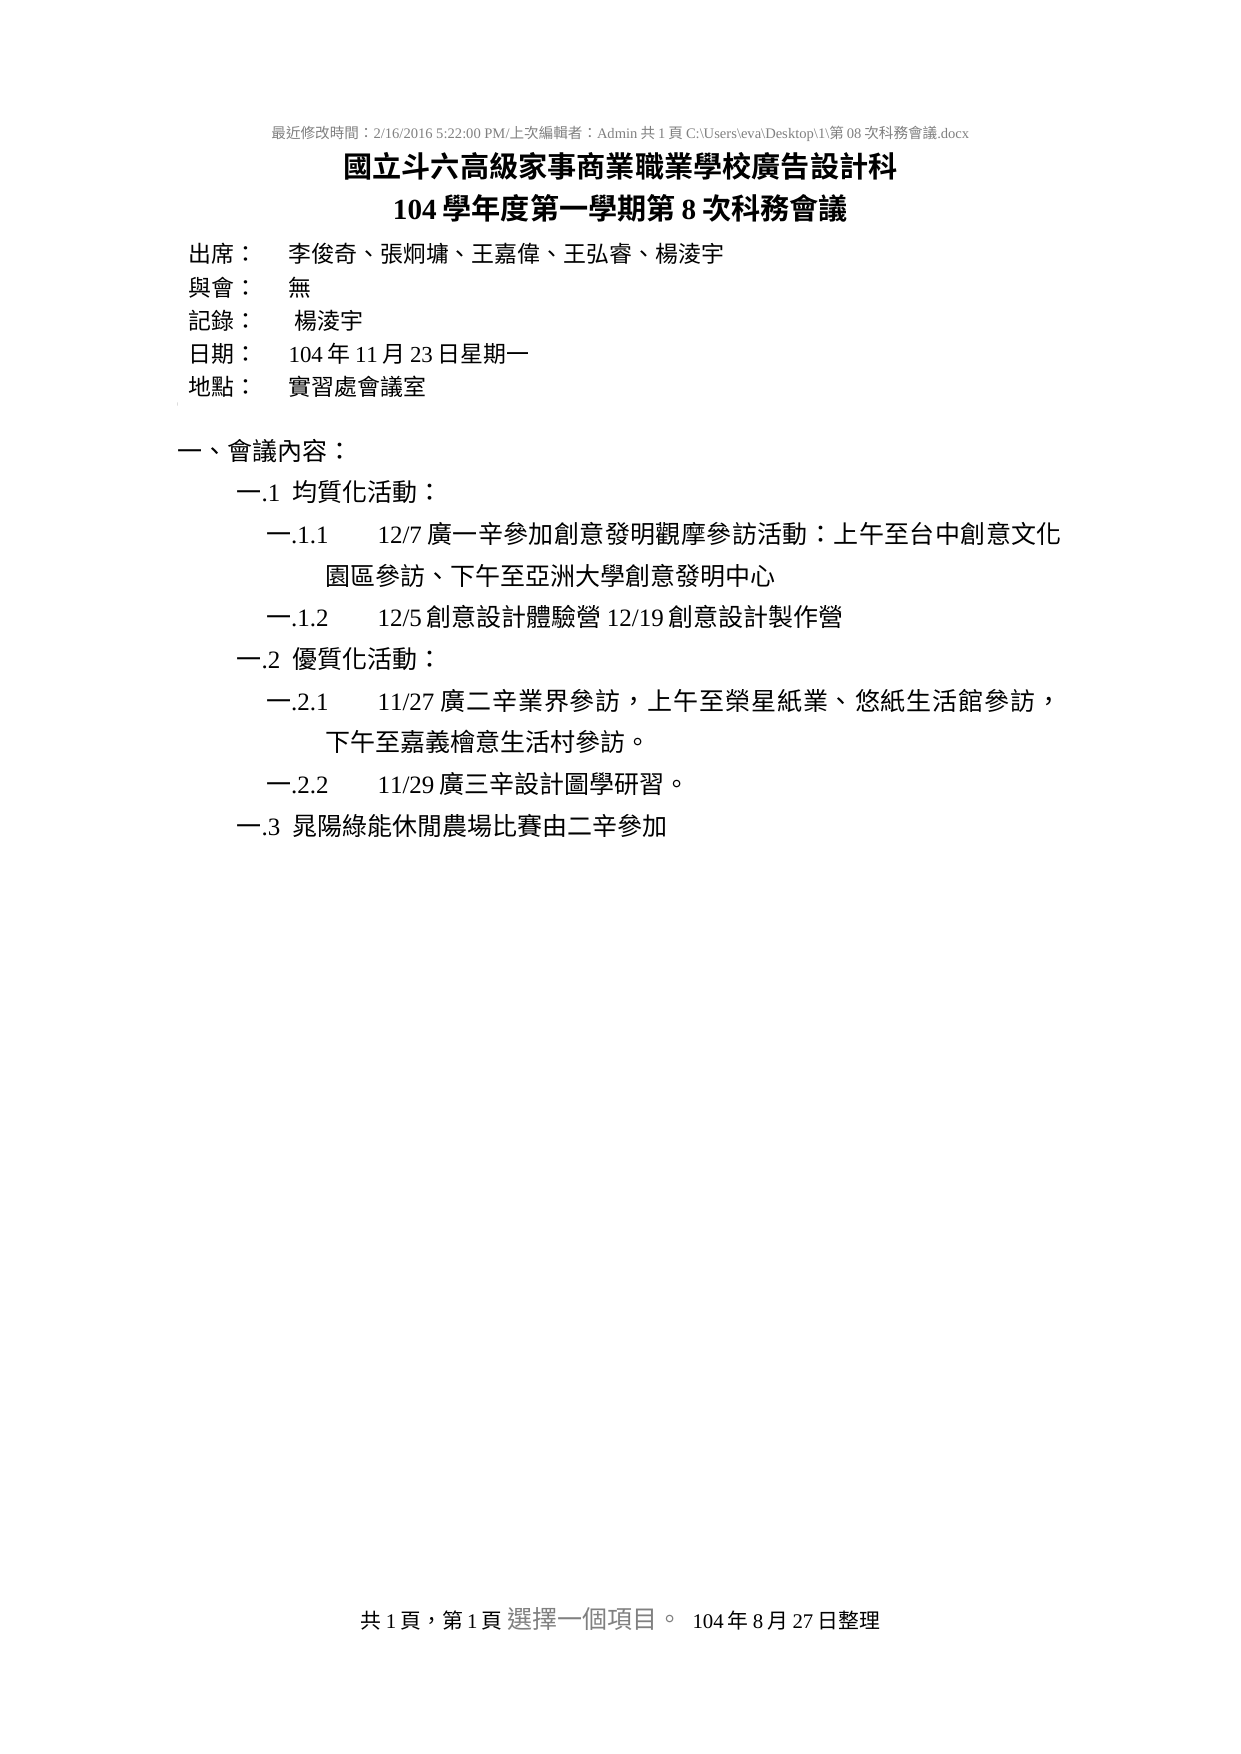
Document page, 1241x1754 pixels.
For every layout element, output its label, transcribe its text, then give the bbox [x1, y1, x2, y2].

subtitle 12/7廣一辛參加創意發明觀摩參訪活動：上午至台中創意文化園區參訪、下午至亞洲大學創意發明中心 [266, 514, 1063, 592]
subtitle 11/29廣三辛設計圖學研習。 [266, 764, 1063, 801]
subtitle 優質化活動： [236, 639, 1063, 676]
subtitle 均質化活動： [236, 473, 1063, 509]
table_cell 與會： [177, 270, 277, 303]
table_cell 104年11月23日星期一 [277, 336, 1048, 369]
subtitle 12/5創意設計體驗營12/19創意設計製作營 [266, 598, 1063, 634]
subtitle 11/27廣二辛業界參訪，上午至榮星紙業、悠紙生活館參訪，下午至嘉義檜意生活村參訪。 [266, 681, 1063, 759]
table_cell 楊淩宇 [277, 303, 1048, 336]
table_header 出席： [177, 236, 277, 269]
table_cell 日期： [177, 336, 277, 369]
table_cell 實習處會議室 [277, 369, 1048, 402]
subtitle 會議內容： [177, 431, 1063, 467]
table_cell 地點： [177, 369, 277, 402]
subtitle 晁陽綠能休閒農場比賽由二辛參加 [236, 806, 1063, 842]
table_header 李俊奇、張炯墉、王嘉偉、王弘睿、楊淩宇 [277, 236, 1048, 269]
table_cell 無 [277, 270, 1048, 303]
table_cell 記錄： [177, 303, 277, 336]
